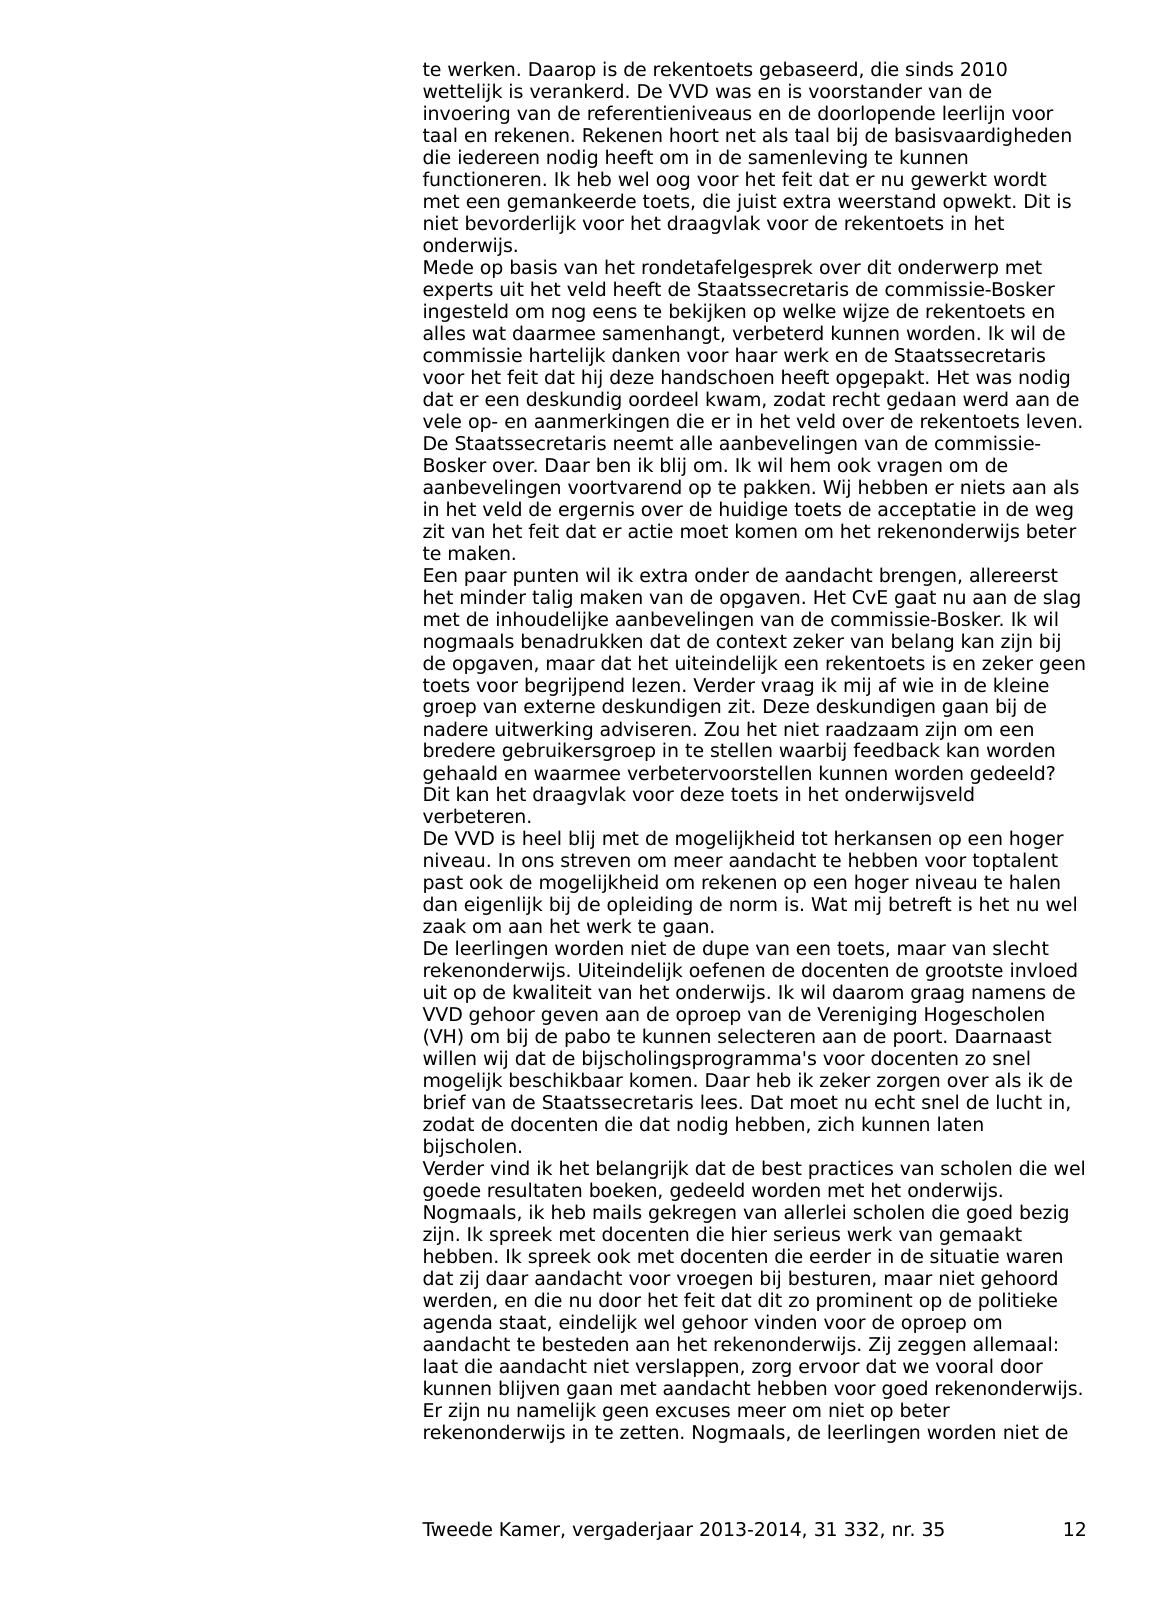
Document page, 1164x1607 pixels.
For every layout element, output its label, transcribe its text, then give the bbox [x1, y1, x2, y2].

text Mede op basis van het rondetafelgesprek over dit onderwerp met experts uit het veld heeft de Staatssecretaris de commissie-Bosker ingesteld om nog eens te bekijken op welke wijze de rekentoets en alles wat daarmee samenhangt, verbeterd kunnen worden. Ik wil de commissie hartelijk danken voor haar werk en de Staatssecretaris voor het feit dat hij deze handschoen heeft opgepakt. Het was nodig dat er een deskundig oordeel kwam, zodat recht gedaan werd aan de vele op- en aanmerkingen die er in het veld over de rekentoets leven. De Staatssecretaris neemt alle aanbevelingen van de commissie-Bosker over. Daar ben ik blij om. Ik wil hem ook vragen om de aanbevelingen voortvarend op te pakken. Wij hebben er niets aan als in het veld de ergernis over de huidige toets de acceptatie in de weg zit van het feit dat er actie moet komen om het rekenonderwijs beter te maken. [422, 257, 1087, 564]
text De VVD is heel blij met de mogelijkheid tot herkansen op een hoger niveau. In ons streven om meer aandacht te hebben voor toptalent past ook de mogelijkheid om rekenen op een hoger niveau te halen dan eigenlijk bij de opleiding de norm is. Wat mij betreft is het nu wel zaak om aan het werk te gaan. [422, 828, 1087, 938]
text Verder vind ik het belangrijk dat de best practices van scholen die wel goede resultaten boeken, gedeeld worden met het onderwijs. Nogmaals, ik heb mails gekregen van allerlei scholen die goed bezig zijn. Ik spreek met docenten die hier serieus werk van gemaakt hebben. Ik spreek ook met docenten die eerder in de situatie waren dat zij daar aandacht voor vroegen bij besturen, maar niet gehoord werden, en die nu door het feit dat dit zo prominent op de politieke agenda staat, eindelijk wel gehoor vinden voor de oproep om aandacht te besteden aan het rekenonderwijs. Zij zeggen allemaal: laat die aandacht niet verslappen, zorg ervoor dat we vooral door kunnen blijven gaan met aandacht hebben voor goed rekenonderwijs. Er zijn nu namelijk geen excuses meer om niet op beter rekenonderwijs in te zetten. Nogmaals, de leerlingen worden niet de [422, 1158, 1087, 1444]
text Een paar punten wil ik extra onder de aandacht brengen, allereerst het minder talig maken van de opgaven. Het CvE gaat nu aan de slag met de inhoudelijke aanbevelingen van de commissie-Bosker. Ik wil nogmaals benadrukken dat de context zeker van belang kan zijn bij de opgaven, maar dat het uiteindelijk een rekentoets is en zeker geen toets voor begrijpend lezen. Verder vraag ik mij af wie in de kleine groep van externe deskundigen zit. Deze deskundigen gaan bij de nadere uitwerking adviseren. Zou het niet raadzaam zijn om een bredere gebruikersgroep in te stellen waarbij feedback kan worden gehaald en waarmee verbetervoorstellen kunnen worden gedeeld? Dit kan het draagvlak voor deze toets in het onderwijsveld verbeteren. [422, 564, 1087, 828]
text te werken. Daarop is de rekentoets gebaseerd, die sinds 2010 wettelijk is verankerd. De VVD was en is voorstander van de invoering van de referentieniveaus en de doorlopende leerlijn voor taal en rekenen. Rekenen hoort net als taal bij de basisvaardigheden die iedereen nodig heeft om in de samenleving te kunnen functioneren. Ik heb wel oog voor het feit dat er nu gewerkt wordt met een gemankeerde toets, die juist extra weerstand opwekt. Dit is niet bevorderlijk voor het draagvlak voor de rekentoets in het onderwijs. [422, 59, 1087, 257]
text De leerlingen worden niet de dupe van een toets, maar van slecht rekenonderwijs. Uiteindelijk oefenen de docenten de grootste invloed uit op de kwaliteit van het onderwijs. Ik wil daarom graag namens de VVD gehoor geven aan de oproep van de Vereniging Hogescholen (VH) om bij de pabo te kunnen selecteren aan de poort. Daarnaast willen wij dat de bijscholingsprogramma's voor docenten zo snel mogelijk beschikbaar komen. Daar heb ik zeker zorgen over als ik de brief van de Staatssecretaris lees. Dat moet nu echt snel de lucht in, zodat de docenten die dat nodig hebben, zich kunnen laten bijscholen. [422, 938, 1087, 1158]
